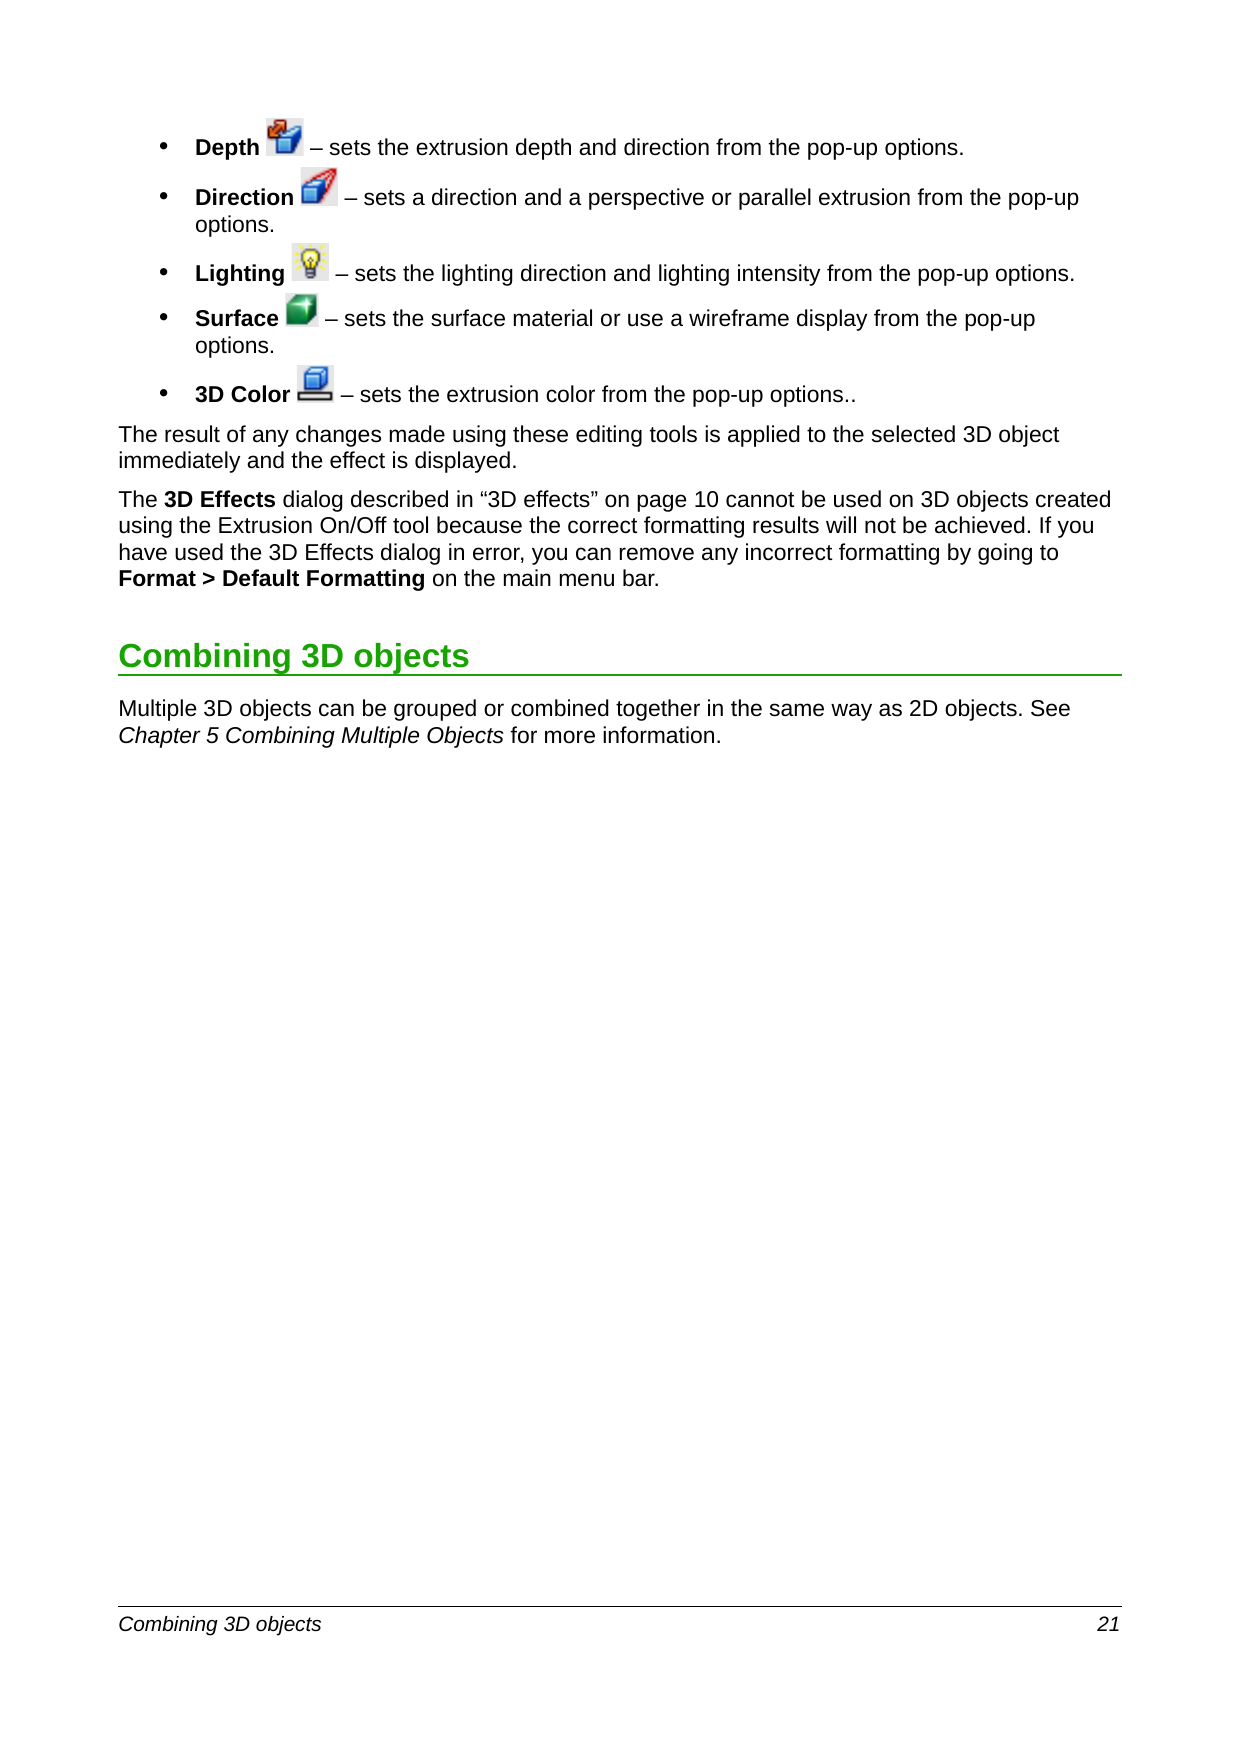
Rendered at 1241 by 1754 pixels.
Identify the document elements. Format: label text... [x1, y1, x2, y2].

list Lighting – sets the lighting direction and lighting intensity from the pop-up options. [156, 244, 1122, 287]
list Direction – sets a direction and a perspective or parallel extrusion from the pop-up options. [156, 168, 1122, 237]
list 3D Color – sets the extrusion color from the pop-up options.. [156, 365, 1122, 408]
picture [296, 365, 335, 403]
picture [300, 167, 338, 206]
list Depth – sets the extrusion depth and direction from the pop-up options. [156, 118, 1122, 161]
text Multiple 3D objects can be grouped or combined together in the same way as 2D objects. See Chapter 5 Combining Multiple Objects for more information. [118, 695, 1122, 748]
picture [291, 243, 329, 281]
subtitle Combining 3D objects [118, 636, 1122, 674]
text The result of any changes made using these editing tools is applied to the selected 3D object immediately and the effect is displayed. [118, 421, 1122, 473]
picture [285, 293, 319, 327]
picture [266, 118, 304, 156]
list Surface – sets the surface material or use a wireframe display from the pop-up options. [156, 293, 1122, 359]
text The 3D Effects dialog described in “3D effects” on page 10 cannot be used on 3D objects created using the Extrusion On/Off tool because the correct formatting results will not be achieved. If you have used the 3D Effects dialog in error, you can remove any incorrect formatting by going to Format > Default Formatting on the main menu bar. [118, 486, 1122, 591]
